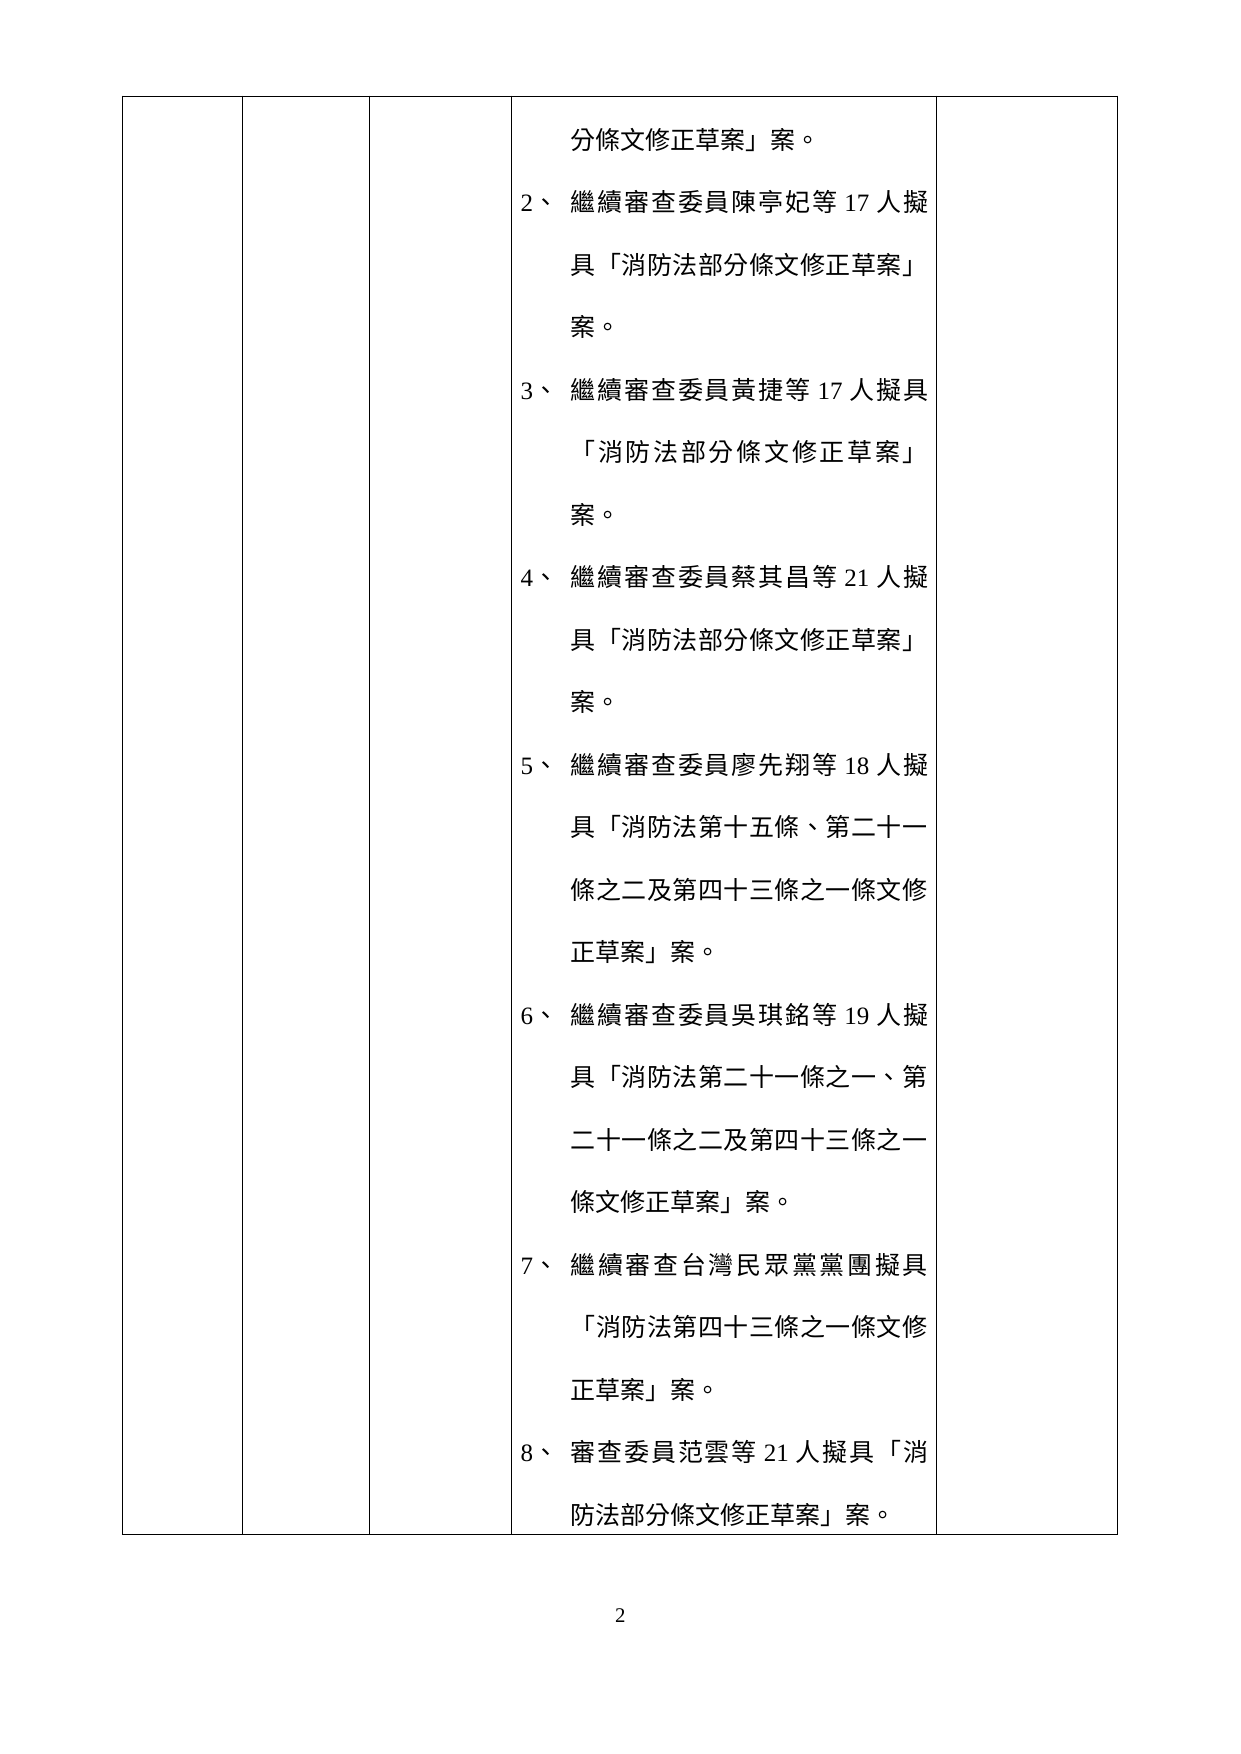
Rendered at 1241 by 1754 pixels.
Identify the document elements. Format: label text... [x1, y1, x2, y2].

table_cell [937, 97, 1117, 1534]
table_cell [370, 97, 511, 1534]
table_cell [123, 97, 242, 1534]
table_cell 9月30日(星期一) 一、審查行政院函請審議「都市更新條例第六十五條條文修正草案」案。 二、審查委員王鴻薇等20人擬具「都市更新條例第六十五條條文修正草案」案。 三、審查委員李彥秀等17人擬具「都市更新條例第六十五條條文修正草案」案。 【第一案如未經各黨團簽署不復議同意書則不予審查。】 10月2日(星期三)、3日(星期四) 審查行政院函請審議「消防法部分條文修正草案」案。 繼續審查委員陳亭妃等17人擬具「消防法部分條文修正草案」案。 繼續審查委員黃捷等17人擬具「消防法部分條文修正草案」案。 繼續審查委員蔡其昌等21人擬具「消防法部分條文修正草案」案。 繼續審查委員廖先翔等18人擬具「消防法第十五條、第二十一條之二及第四十三條之一條文修正草案」案。 繼續審查委員吳琪銘等19人擬具「消防法第二十一條之一、第二十一條之二及第四十三條之一條文修正草案」案。 繼續審查台灣民眾黨黨團擬具「消防法第四十三條之一條文修正草案」案。 審查委員范雲等21人擬具「消防法部分條文修正草案」案。 審查委員王美惠等23人擬具「消防法部分條文修正草案」案。 審查委員伍麗華Saidhai Tahovecahe等18人擬具「消防法部分條文修正草案」案。 審查委員張宏陸等26人擬具「消防法部分條文修正草案」案。 審查委員黃捷等16人擬具「消防法部分條文修正草案」案。 審查國民黨黨團擬具「消防法部分條文修正草案」案。 審查委員楊瓊瓔等20人擬具「消防法第四十三條及第四十三條之一條文修正草案」案。 審查委員牛煦庭等22人擬具「消防法部分條文修正草案」案。 審查委員洪孟楷等19人擬具「消防法部分條文修正草案」案。 【第十四、十五案如經復議則不予審查；第十六案如未經各黨團簽署不復議同意書則不予審查。】 [512, 97, 936, 1534]
table_cell [243, 97, 369, 1534]
